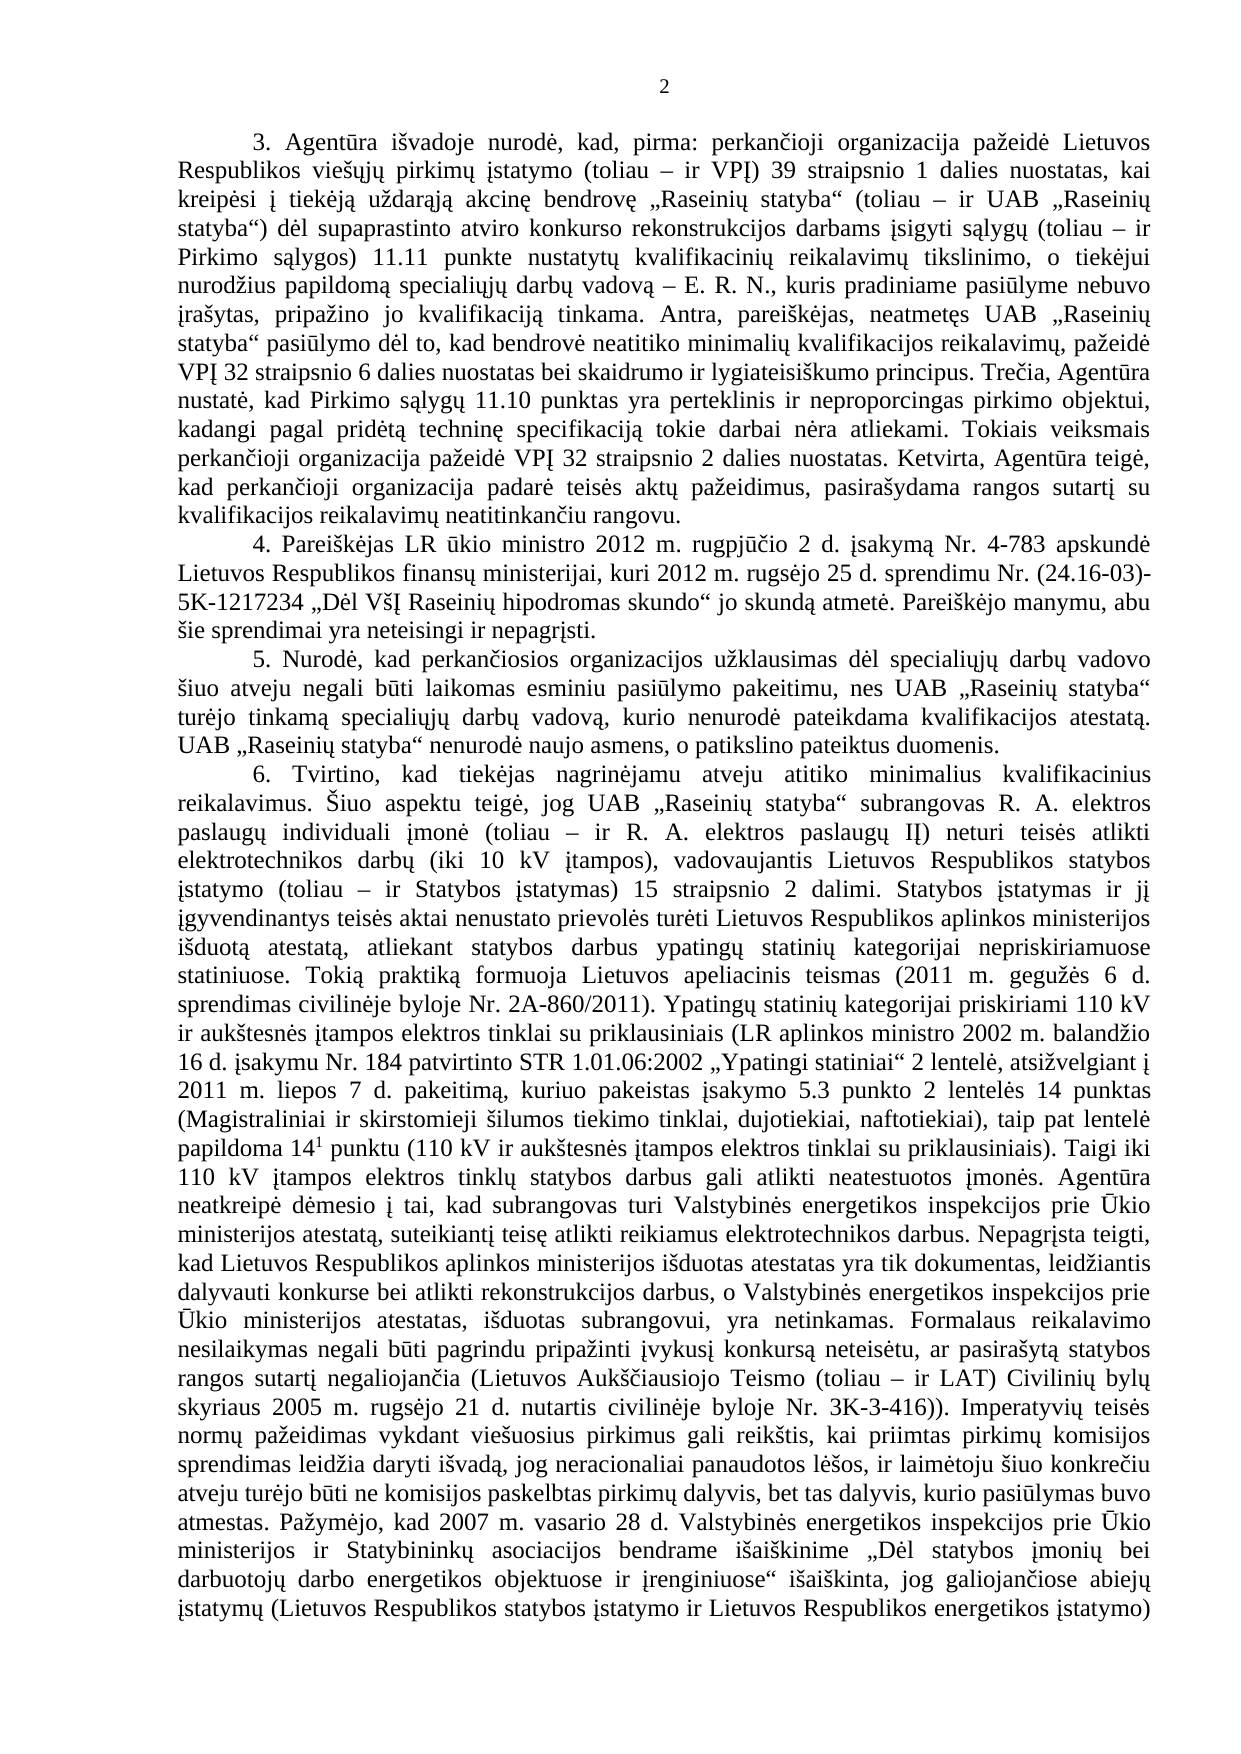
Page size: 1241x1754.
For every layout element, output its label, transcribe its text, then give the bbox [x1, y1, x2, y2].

text 5. Nurodė, kad perkančiosios organizacijos užklausimas dėl specialiųjų darbų vadovo šiuo atveju negali būti laikomas esminiu pasiūlymo pakeitimu, nes UAB „Raseinių statyba“ turėjo tinkamą specialiųjų darbų vadovą, kurio nenurodė pateikdama kvalifikacijos atestatą. UAB „Raseinių statyba“ nenurodė naujo asmens, o patikslino pateiktus duomenis. [177, 644, 1152, 759]
text 3. Agentūra išvadoje nurodė, kad, pirma: perkančioji organizacija pažeidė Lietuvos Respublikos viešųjų pirkimų įstatymo (toliau – ir VPĮ) 39 straipsnio 1 dalies nuostatas, kai kreipėsi į tiekėją uždarąją akcinę bendrovę „Raseinių statyba“ (toliau – ir UAB „Raseinių statyba“) dėl supaprastinto atviro konkurso rekonstrukcijos darbams įsigyti sąlygų (toliau – ir Pirkimo sąlygos) 11.11 punkte nustatytų kvalifikacinių reikalavimų tikslinimo, o tiekėjui nurodžius papildomą specialiųjų darbų vadovą – E. R. N., kuris pradiniame pasiūlyme nebuvo įrašytas, pripažino jo kvalifikaciją tinkama. Antra, pareiškėjas, neatmetęs UAB „Raseinių statyba“ pasiūlymo dėl to, kad bendrovė neatitiko minimalių kvalifikacijos reikalavimų, pažeidė VPĮ 32 straipsnio 6 dalies nuostatas bei skaidrumo ir lygiateisiškumo principus. Trečia, Agentūra nustatė, kad Pirkimo sąlygų 11.10 punktas yra perteklinis ir neproporcingas pirkimo objektui, kadangi pagal pridėtą techninę specifikaciją tokie darbai nėra atliekami. Tokiais veiksmais perkančioji organizacija pažeidė VPĮ 32 straipsnio 2 dalies nuostatas. Ketvirta, Agentūra teigė, kad perkančioji organizacija padarė teisės aktų pažeidimus, pasirašydama rangos sutartį su kvalifikacijos reikalavimų neatitinkančiu rangovu. [177, 127, 1152, 529]
text 4. Pareiškėjas LR ūkio ministro 2012 m. rugpjūčio 2 d. įsakymą Nr. 4-783 apskundė Lietuvos Respublikos finansų ministerijai, kuri 2012 m. rugsėjo 25 d. sprendimu Nr. (24.16-03)-5K-1217234 „Dėl VšĮ Raseinių hipodromas skundo“ jo skundą atmetė. Pareiškėjo manymu, abu šie sprendimai yra neteisingi ir nepagrįsti. [177, 529, 1152, 644]
text 6. Tvirtino, kad tiekėjas nagrinėjamu atveju atitiko minimalius kvalifikacinius reikalavimus. Šiuo aspektu teigė, jog UAB „Raseinių statyba“ subrangovas R. A. elektros paslaugų individuali įmonė (toliau – ir R. A. elektros paslaugų IĮ) neturi teisės atlikti elektrotechnikos darbų (iki 10 kV įtampos), vadovaujantis Lietuvos Respublikos statybos įstatymo (toliau – ir Statybos įstatymas) 15 straipsnio 2 dalimi. Statybos įstatymas ir jį įgyvendinantys teisės aktai nenustato prievolės turėti Lietuvos Respublikos aplinkos ministerijos išduotą atestatą, atliekant statybos darbus ypatingų statinių kategorijai nepriskiriamuose statiniuose. Tokią praktiką formuoja Lietuvos apeliacinis teismas (2011 m. gegužės 6 d. sprendimas civilinėje byloje Nr. 2A-860/2011). Ypatingų statinių kategorijai priskiriami 110 kV ir aukštesnės įtampos elektros tinklai su priklausiniais (LR aplinkos ministro 2002 m. balandžio 16 d. įsakymu Nr. 184 patvirtinto STR 1.01.06:2002 „Ypatingi statiniai“ 2 lentelė, atsižvelgiant į 2011 m. liepos 7 d. pakeitimą, kuriuo pakeistas įsakymo 5.3 punkto 2 lentelės 14 punktas (Magistraliniai ir skirstomieji šilumos tiekimo tinklai, dujotiekiai, naftotiekiai), taip pat lentelė papildoma 141 punktu (110 kV ir aukštesnės įtampos elektros tinklai su priklausiniais). Taigi iki 110 kV įtampos elektros tinklų statybos darbus gali atlikti neatestuotos įmonės. Agentūra neatkreipė dėmesio į tai, kad subrangovas turi Valstybinės energetikos inspekcijos prie Ūkio ministerijos atestatą, suteikiantį teisę atlikti reikiamus elektrotechnikos darbus. Nepagrįsta teigti, kad Lietuvos Respublikos aplinkos ministerijos išduotas atestatas yra tik dokumentas, leidžiantis dalyvauti konkurse bei atlikti rekonstrukcijos darbus, o Valstybinės energetikos inspekcijos prie Ūkio ministerijos atestatas, išduotas subrangovui, yra netinkamas. Formalaus reikalavimo nesilaikymas negali būti pagrindu pripažinti įvykusį konkursą neteisėtu, ar pasirašytą statybos rangos sutartį negaliojančia (Lietuvos Aukščiausiojo Teismo (toliau – ir LAT) Civilinių bylų skyriaus 2005 m. rugsėjo 21 d. nutartis civilinėje byloje Nr. 3K-3-416)). Imperatyvių teisės normų pažeidimas vykdant viešuosius pirkimus gali reikštis, kai priimtas pirkimų komisijos sprendimas leidžia daryti išvadą, jog neracionaliai panaudotos lėšos, ir laimėtoju šiuo konkrečiu atveju turėjo būti ne komisijos paskelbtas pirkimų dalyvis, bet tas dalyvis, kurio pasiūlymas buvo atmestas. Pažymėjo, kad 2007 m. vasario 28 d. Valstybinės energetikos inspekcijos prie Ūkio ministerijos ir Statybininkų asociacijos bendrame išaiškinime „Dėl statybos įmonių bei darbuotojų darbo energetikos objektuose ir įrenginiuose“ išaiškinta, jog galiojančiose abiejų įstatymų (Lietuvos Respublikos statybos įstatymo ir Lietuvos Respublikos energetikos įstatymo) [177, 759, 1152, 1622]
